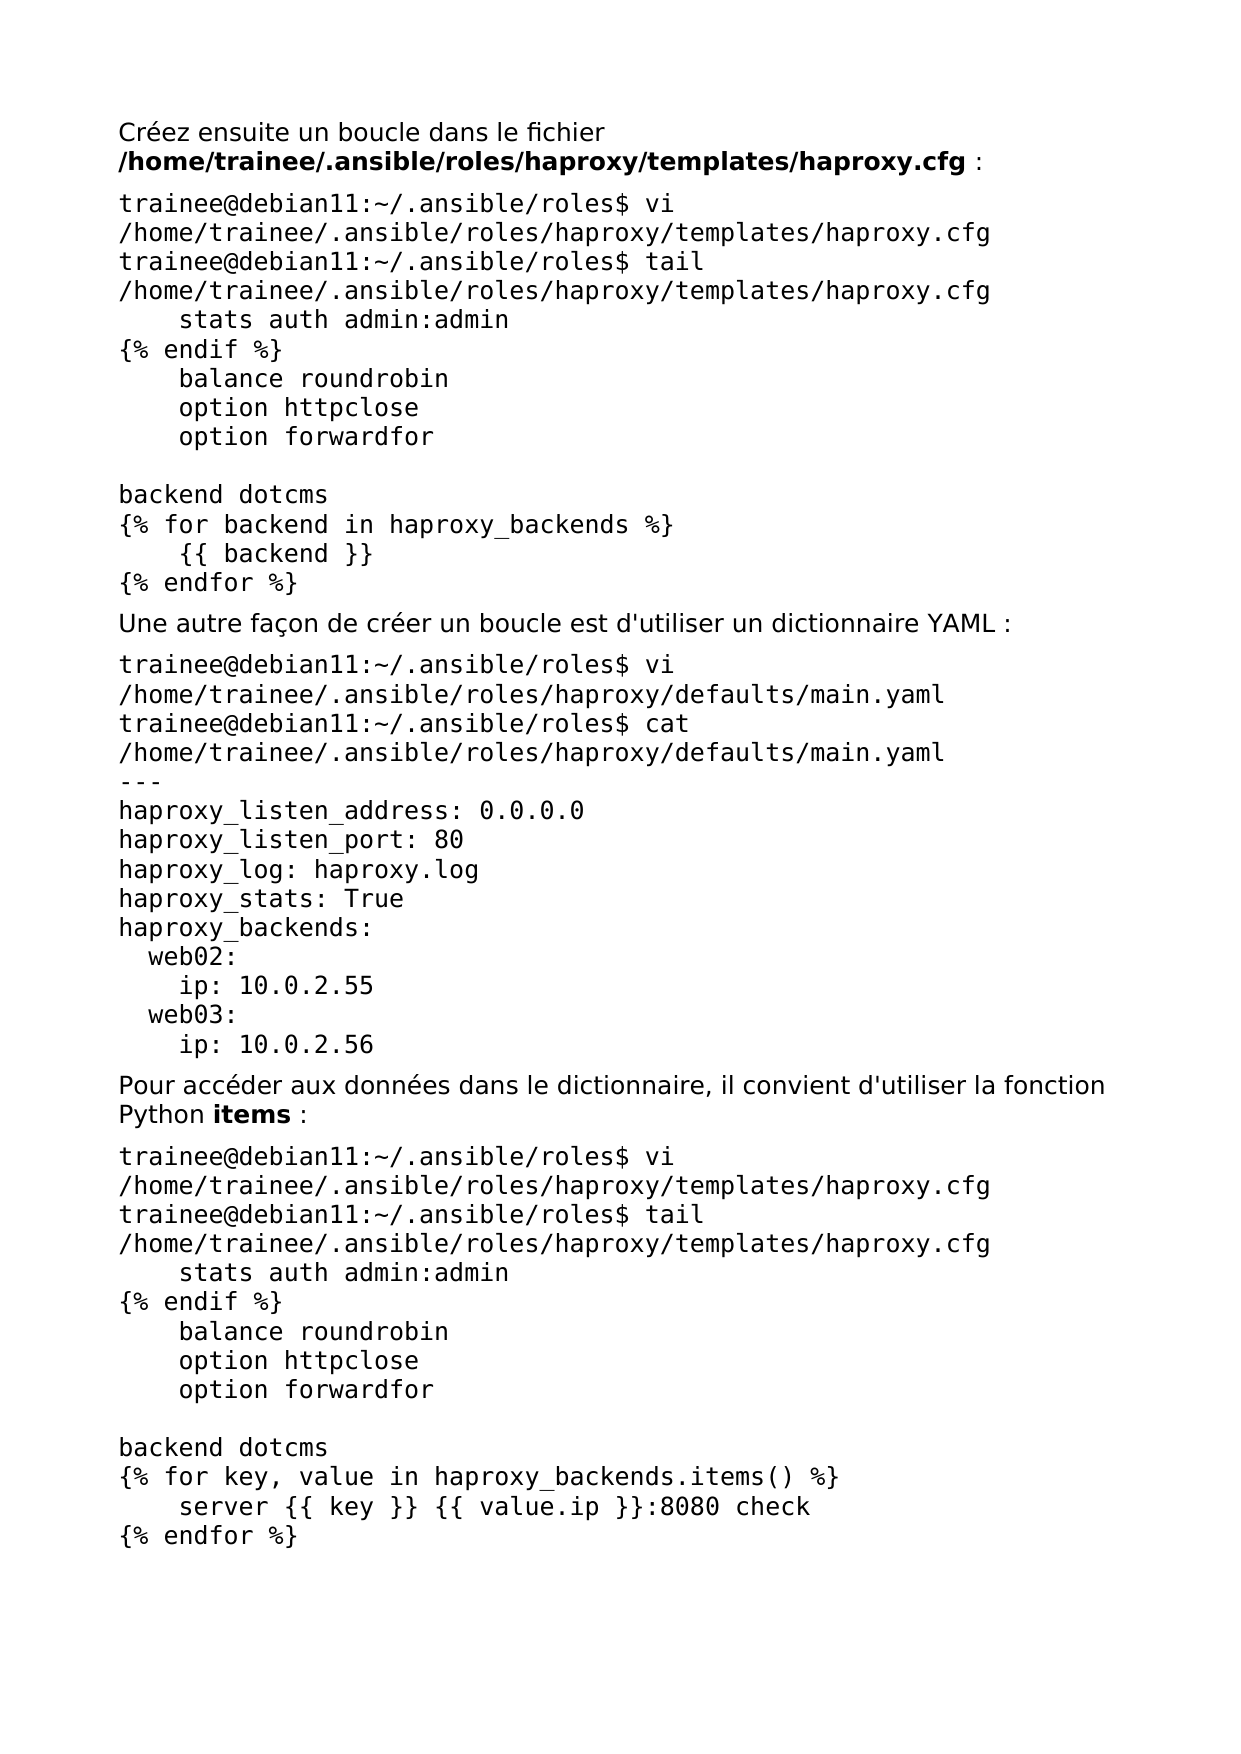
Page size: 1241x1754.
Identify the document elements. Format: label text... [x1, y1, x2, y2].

text Créez ensuite un boucle dans le fichier /home/trainee/.ansible/roles/haproxy/templates/haproxy.cfg : [118, 118, 1122, 176]
text Une autre façon de créer un boucle est d'utiliser un dictionnaire YAML : [118, 609, 1122, 638]
text trainee@debian11:~/.ansible/roles$ vi /home/trainee/.ansible/roles/haproxy/defaults/main.yaml trainee@debian11:~/.ansible/roles$ cat /home/trainee/.ansible/roles/haproxy/defaults/main.yaml --- haproxy_listen_address: 0.0.0.0 haproxy_listen_port: 80 haproxy_log: haproxy.log haproxy_stats: True haproxy_backends: web02: ip: 10.0.2.55 web03: ip: 10.0.2.56 [118, 651, 1122, 1059]
text trainee@debian11:~/.ansible/roles$ vi /home/trainee/.ansible/roles/haproxy/templates/haproxy.cfg trainee@debian11:~/.ansible/roles$ tail /home/trainee/.ansible/roles/haproxy/templates/haproxy.cfg stats auth admin:admin {% endif %} balance roundrobin option httpclose option forwardfor backend dotcms {% for backend in haproxy_backends %} {{ backend }} {% endfor %} [118, 189, 1122, 597]
text trainee@debian11:~/.ansible/roles$ vi /home/trainee/.ansible/roles/haproxy/templates/haproxy.cfg trainee@debian11:~/.ansible/roles$ tail /home/trainee/.ansible/roles/haproxy/templates/haproxy.cfg stats auth admin:admin {% endif %} balance roundrobin option httpclose option forwardfor backend dotcms {% for key, value in haproxy_backends.items() %} server {{ key }} {{ value.ip }}:8080 check {% endfor %} [118, 1142, 1122, 1550]
text Pour accéder aux données dans le dictionnaire, il convient d'utiliser la fonction Python items : [118, 1071, 1122, 1129]
